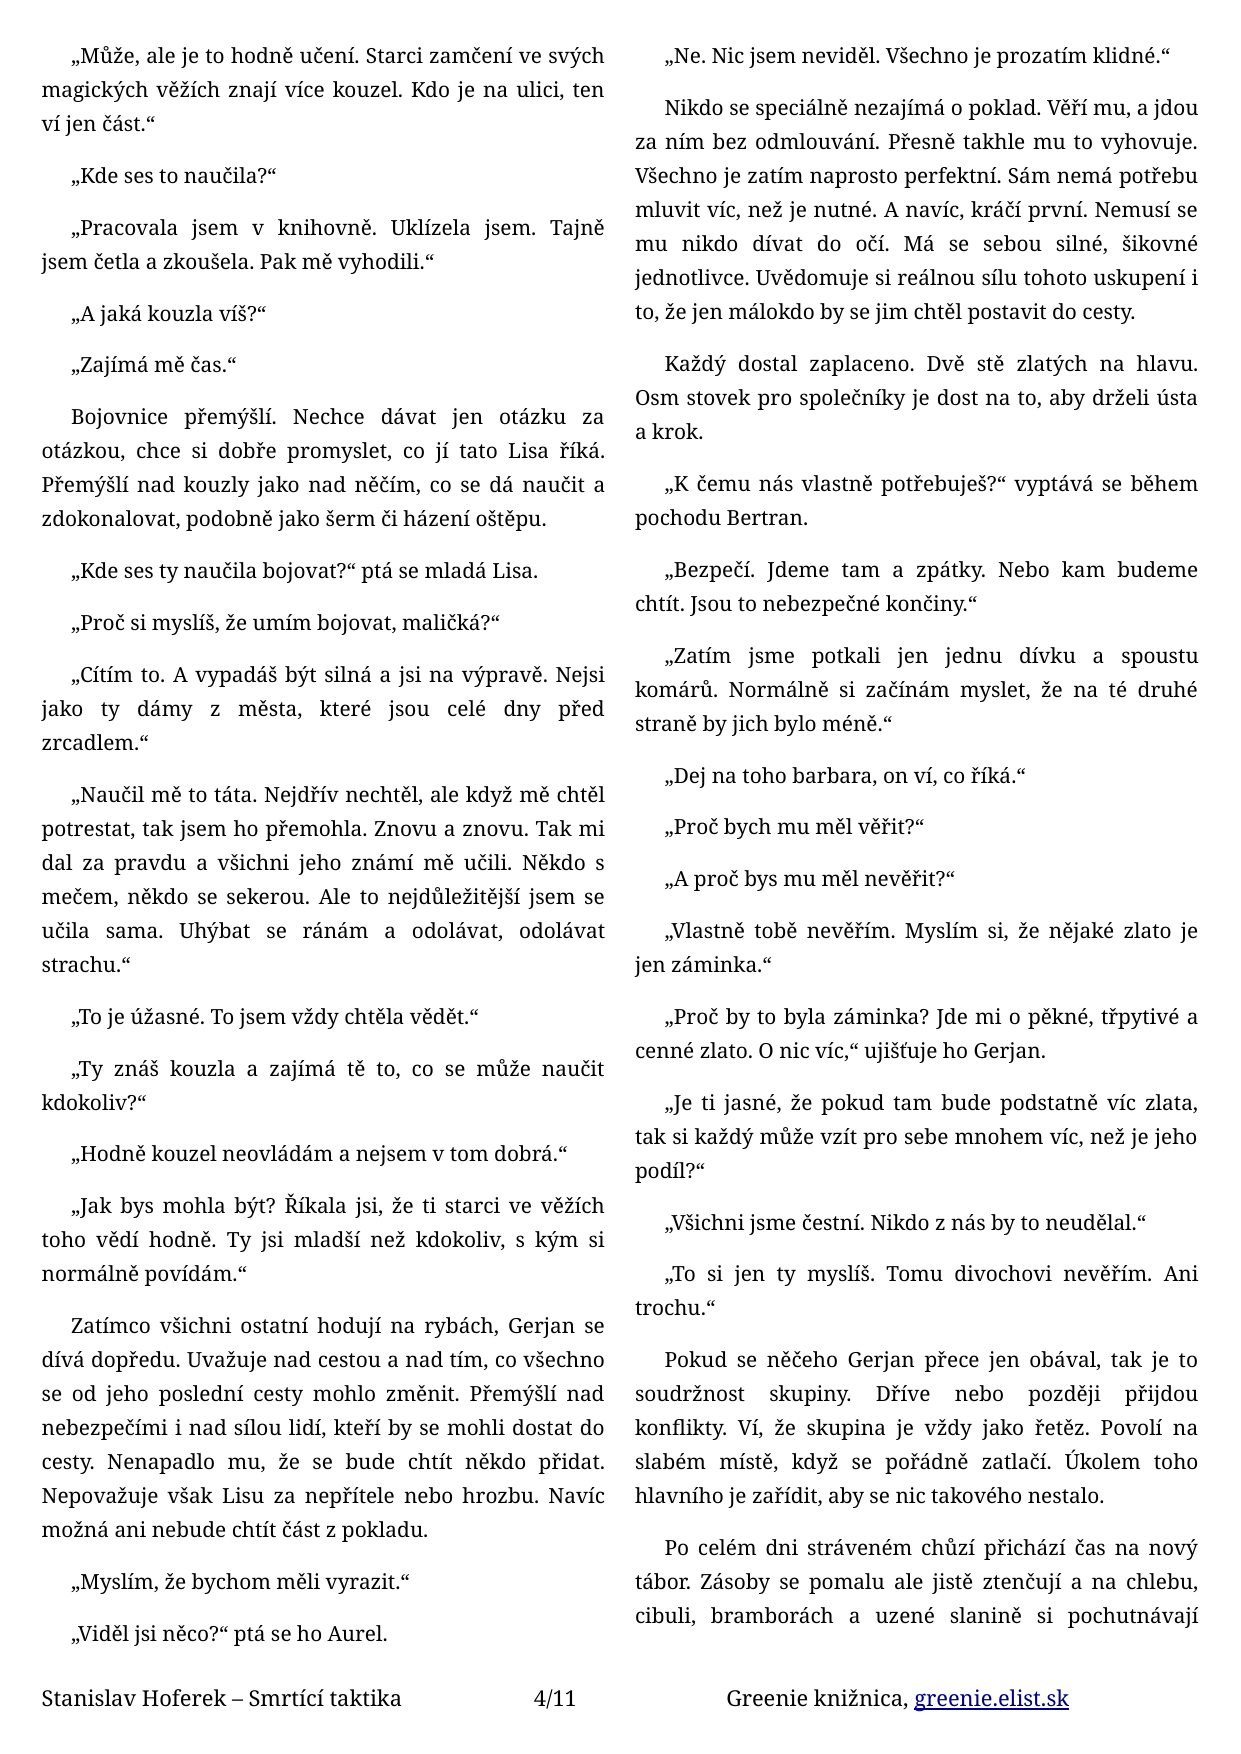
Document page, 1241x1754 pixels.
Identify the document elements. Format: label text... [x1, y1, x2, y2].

text „Hodně kouzel neovládám a nejsem v tom dobrá.“ [41, 1139, 605, 1168]
text „Zatím jsme potkali jen jednu dívku a spoustu komárů. Normálně si začínám myslet, že na té druhé straně by jich bylo méně.“ [635, 641, 1199, 737]
text „Proč by to byla záminka? Jde mi o pěkné, třpytivé a cenné zlato. O nic víc,“ ujišťuje ho Gerjan. [635, 1002, 1199, 1064]
text „A jaká kouzla víš?“ [41, 299, 605, 327]
text „Kde ses to naučila?“ [41, 161, 605, 190]
text „To si jen ty myslíš. Tomu divochovi nevěřím. Ani trochu.“ [635, 1259, 1199, 1322]
text Pokud se něčeho Gerjan přece jen obával, tak je to soudržnost skupiny. Dříve nebo později přijdou konflikty. Ví, že skupina je vždy jako řetěz. Povolí na slabém místě, když se pořádně zatlačí. Úkolem toho hlavního je zařídit, aby se nic takového nestalo. [635, 1345, 1199, 1510]
text Bojovnice přemýšlí. Nechce dávat jen otázku za otázkou, chce si dobře promyslet, co jí tato Lisa říká. Přemýšlí nad kouzly jako nad něčím, co se dá naučit a zdokonalovat, podobně jako šerm či házení oštěpu. [41, 402, 605, 533]
text „Naučil mě to táta. Nejdřív nechtěl, ale když mě chtěl potrestat, tak jsem ho přemohla. Znovu a znovu. Tak mi dal za pravdu a všichni jeho známí mě učili. Někdo s mečem, někdo se sekerou. Ale to nejdůležitější jsem se učila sama. Uhýbat se ránám a odolávat, odolávat strachu.“ [41, 780, 605, 978]
text „K čemu nás vlastně potřebuješ?“ vyptává se během pochodu Bertran. [635, 469, 1199, 532]
text Zatímco všichni ostatní hodují na rybách, Gerjan se dívá dopředu. Uvažuje nad cestou a nad tím, co všechno se od jeho poslední cesty mohlo změnit. Přemýšlí nad nebezpečími i nad sílou lidí, kteří by se mohli dostat do cesty. Nenapadlo mu, že se bude chtít někdo přidat. Nepovažuje však Lisu za nepřítele nebo hrozbu. Navíc možná ani nebude chtít část z pokladu. [41, 1311, 605, 1544]
text „Zajímá mě čas.“ [41, 351, 605, 379]
text „Kde ses ty naučila bojovat?“ ptá se mladá Lisa. [41, 556, 605, 585]
text „Všichni jsme čestní. Nikdo z nás by to neudělal.“ [635, 1208, 1199, 1236]
text „Dej na toho barbara, on ví, co říká.“ [635, 761, 1199, 789]
text Každý dostal zaplaceno. Dvě stě zlatých na hlavu. Osm stovek pro společníky je dost na to, aby drželi ústa a krok. [635, 349, 1199, 446]
text „Jak bys mohla být? Říkala jsi, že ti starci ve věžích toho vědí hodně. Ty jsi mladší než kdokoliv, s kým si normálně povídám.“ [41, 1191, 605, 1288]
text „Ty znáš kouzla a zajímá tě to, co se může naučit kdokoliv?“ [41, 1054, 605, 1116]
text „A proč bys mu měl nevěřit?“ [635, 864, 1199, 893]
text „Je ti jasné, že pokud tam bude podstatně víc zlata, tak si každý může vzít pro sebe mnohem víc, než je jeho podíl?“ [635, 1088, 1199, 1184]
text „To je úžasné. To jsem vždy chtěla vědět.“ [41, 1002, 605, 1030]
text Nikdo se speciálně nezajímá o poklad. Věří mu, a jdou za ním bez odmlouvání. Přesně takhle mu to vyhovuje. Všechno je zatím naprosto perfektní. Sám nemá potřebu mluvit víc, než je nutné. A navíc, kráčí první. Nemusí se mu nikdo dívat do očí. Má se sebou silné, šikovné jednotlivce. Uvědomuje si reálnou sílu tohoto uskupení i to, že jen málokdo by se jim chtěl postavit do cesty. [635, 93, 1199, 326]
text „Bezpečí. Jdeme tam a zpátky. Nebo kam budeme chtít. Jsou to nebezpečné končiny.“ [635, 555, 1199, 617]
text Po celém dni stráveném chůzí přichází čas na nový tábor. Zásoby se pomalu ale jistě ztenčují a na chlebu, cibuli, bramborách a uzené slanině si pochutnávají [635, 1533, 1199, 1630]
text „Proč bych mu měl věřit?“ [635, 812, 1199, 841]
text „Myslím, že bychom měli vyrazit.“ [41, 1567, 605, 1596]
text „Proč si myslíš, že umím bojovat, maličká?“ [41, 608, 605, 637]
text „Ne. Nic jsem neviděl. Všechno je prozatím klidné.“ [635, 41, 1199, 70]
text „Cítím to. A vypadáš být silná a jsi na výpravě. Nejsi jako ty dámy z města, které jsou celé dny před zrcadlem.“ [41, 660, 605, 756]
text „Pracovala jsem v knihovně. Uklízela jsem. Tajně jsem četla a zkoušela. Pak mě vyhodili.“ [41, 213, 605, 276]
text „Viděl jsi něco?“ ptá se ho Aurel. [41, 1619, 605, 1647]
text „Vlastně tobě nevěřím. Myslím si, že nějaké zlato je jen záminka.“ [635, 916, 1199, 978]
text „Může, ale je to hodně učení. Starci zamčení ve svých magických věžích znají více kouzel. Kdo je na ulici, ten ví jen část.“ [41, 41, 605, 138]
